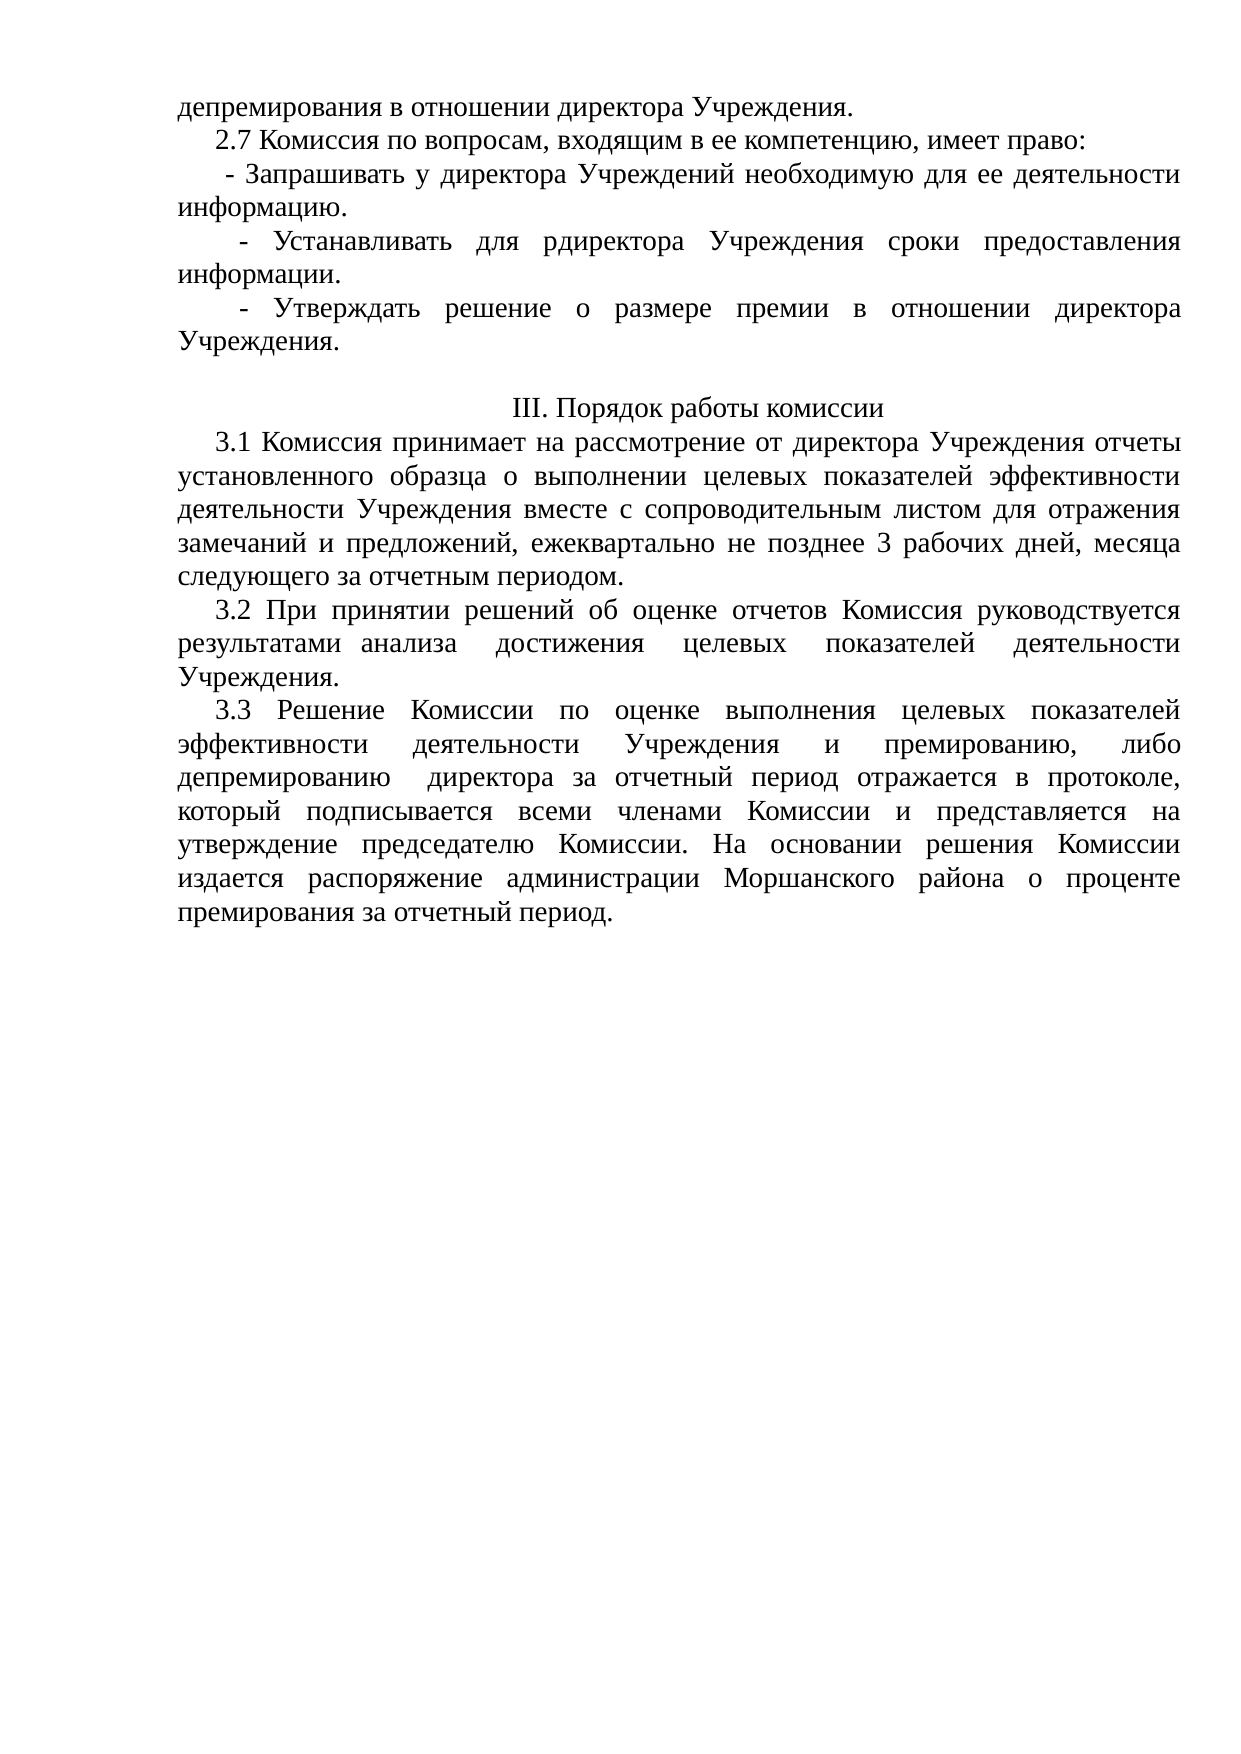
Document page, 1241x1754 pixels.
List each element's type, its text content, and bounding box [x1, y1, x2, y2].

text 2.7 Комиссия по вопросам, входящим в ее компетенцию, имеет право: [177, 122, 1181, 156]
text - Запрашивать у директора Учреждений необходимую для ее деятельности информацию. [177, 156, 1181, 223]
text депремирования в отношении директора Учреждения. [177, 89, 1181, 122]
text 3.1 Комиссия принимает на рассмотрение от директора Учреждения отчеты установленного образца о выполнении целевых показателей эффективности деятельности Учреждения вместе с сопроводительным листом для отражения замечаний и предложений, ежеквартально не позднее 3 рабочих дней, месяца следующего за отчетным периодом. [177, 424, 1181, 592]
text 3.2 При принятии решений об оценке отчетов Комиссия руководствуется результатами анализа достижения целевых показателей деятельности Учреждения. [177, 592, 1181, 692]
text III. Порядок работы комиссии [215, 391, 1181, 424]
text - Утверждать решение о размере премии в отношении директора Учреждения. [177, 290, 1181, 357]
text - Устанавливать для рдиректора Учреждения сроки предоставления информации. [177, 223, 1181, 290]
text 3.3 Решение Комиссии по оценке выполнения целевых показателей эффективности деятельности Учреждения и премированию, либо депремированию директора за отчетный период отражается в протоколе, который подписывается всеми членами Комиссии и представляется на утверждение председателю Комиссии. На основании решения Комиссии издается распоряжение администрации Моршанского района о проценте премирования за отчетный период. [177, 692, 1181, 927]
